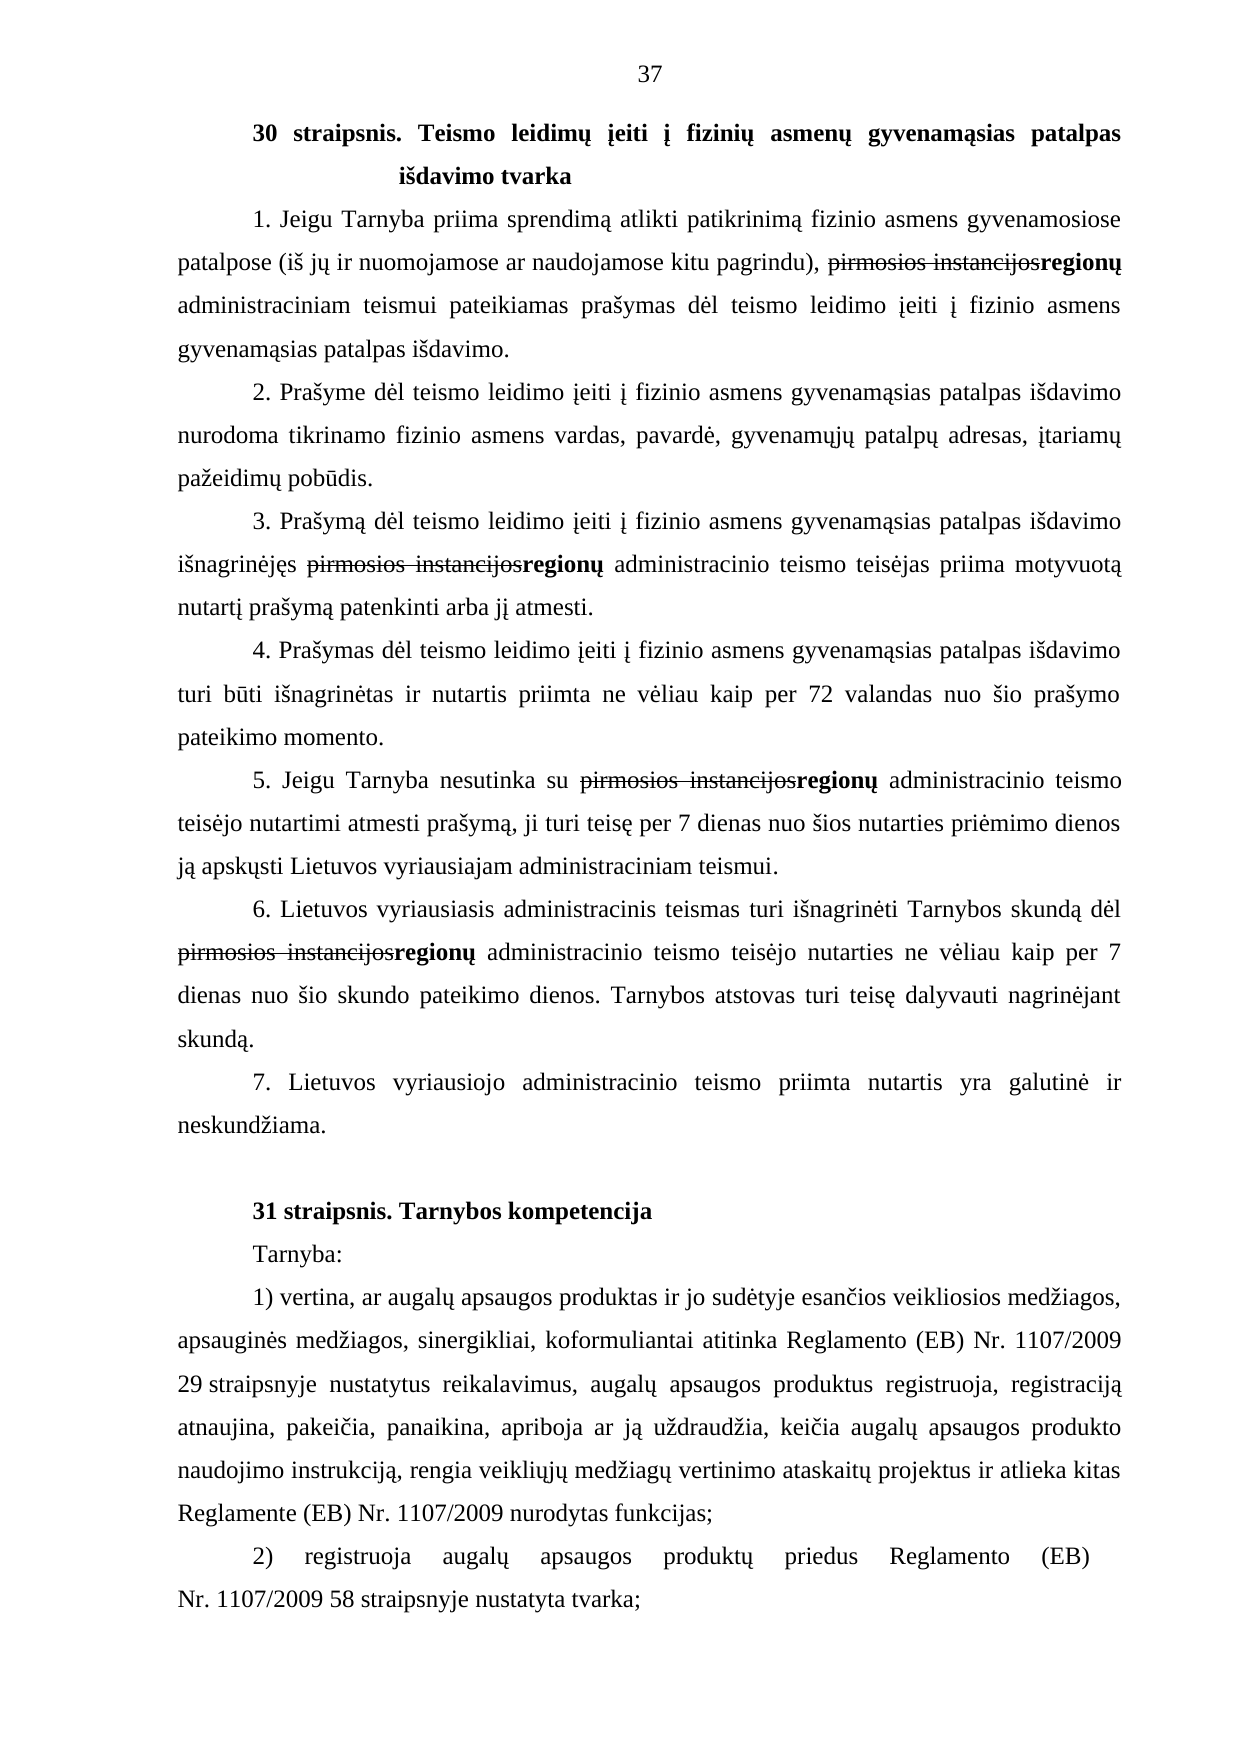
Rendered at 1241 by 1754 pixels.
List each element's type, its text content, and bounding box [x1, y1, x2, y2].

text 5. Jeigu Tarnyba nesutinka su pirmosios instancijosregionų administracinio teismo teisėjo nutartimi atmesti prašymą, ji turi teisę per 7 dienas nuo šios nutarties priėmimo dienos ją apskųsti Lietuvos vyriausiajam administraciniam teismui. [177, 765, 1122, 880]
text 6. Lietuvos vyriausiasis administracinis teismas turi išnagrinėti Tarnybos skundą dėl pirmosios instancijosregionų administracinio teismo teisėjo nutarties ne vėliau kaip per 7 dienas nuo šio skundo pateikimo dienos. Tarnybos atstovas turi teisę dalyvauti nagrinėjant skundą. [177, 894, 1122, 1052]
text 4. Prašymas dėl teismo leidimo įeiti į fizinio asmens gyvenamąsias patalpas išdavimo turi būti išnagrinėtas ir nutartis priimta ne vėliau kaip per 72 valandas nuo šio prašymo pateikimo momento. [177, 636, 1122, 751]
text 2) registruoja augalų apsaugos produktų priedus Reglamento (EB) Nr. 1107/2009 58 straipsnyje nustatyta tvarka; [177, 1541, 1122, 1613]
text 1. Jeigu Tarnyba priima sprendimą atlikti patikrinimą fizinio asmens gyvenamosiose patalpose (iš jų ir nuomojamose ar naudojamose kitu pagrindu), pirmosios instancijosregionų administraciniam teismui pateikiamas prašymas dėl teismo leidimo įeiti į fizinio asmens gyvenamąsias patalpas išdavimo. [177, 204, 1122, 362]
text 1) vertina, ar augalų apsaugos produktas ir jo sudėtyje esančios veikliosios medžiagos, apsauginės medžiagos, sinergikliai, koformuliantai atitinka Reglamento (EB) Nr. 1107/2009 29 straipsnyje nustatytus reikalavimus, augalų apsaugos produktus registruoja, registraciją atnaujina, pakeičia, panaikina, apriboja ar ją uždraudžia, keičia augalų apsaugos produkto naudojimo instrukciją, rengia veikliųjų medžiagų vertinimo ataskaitų projektus ir atlieka kitas Reglamente (EB) Nr. 1107/2009 nurodytas funkcijas; [177, 1282, 1122, 1527]
text 31 straipsnis. Tarnybos kompetencija [177, 1196, 1122, 1225]
text 7. Lietuvos vyriausiojo administracinio teismo priimta nutartis yra galutinė ir neskundžiama. [177, 1067, 1122, 1139]
text 30 straipsnis. Teismo leidimų įeiti į fizinių asmenų gyvenamąsias patalpas išdavimo tvarka [252, 118, 1122, 190]
text 3. Prašymą dėl teismo leidimo įeiti į fizinio asmens gyvenamąsias patalpas išdavimo išnagrinėjęs pirmosios instancijosregionų administracinio teismo teisėjas priima motyvuotą nutartį prašymą patenkinti arba jį atmesti. [177, 506, 1122, 621]
text 2. Prašyme dėl teismo leidimo įeiti į fizinio asmens gyvenamąsias patalpas išdavimo nurodoma tikrinamo fizinio asmens vardas, pavardė, gyvenamųjų patalpų adresas, įtariamų pažeidimų pobūdis. [177, 377, 1122, 492]
text Tarnyba: [177, 1239, 1122, 1268]
